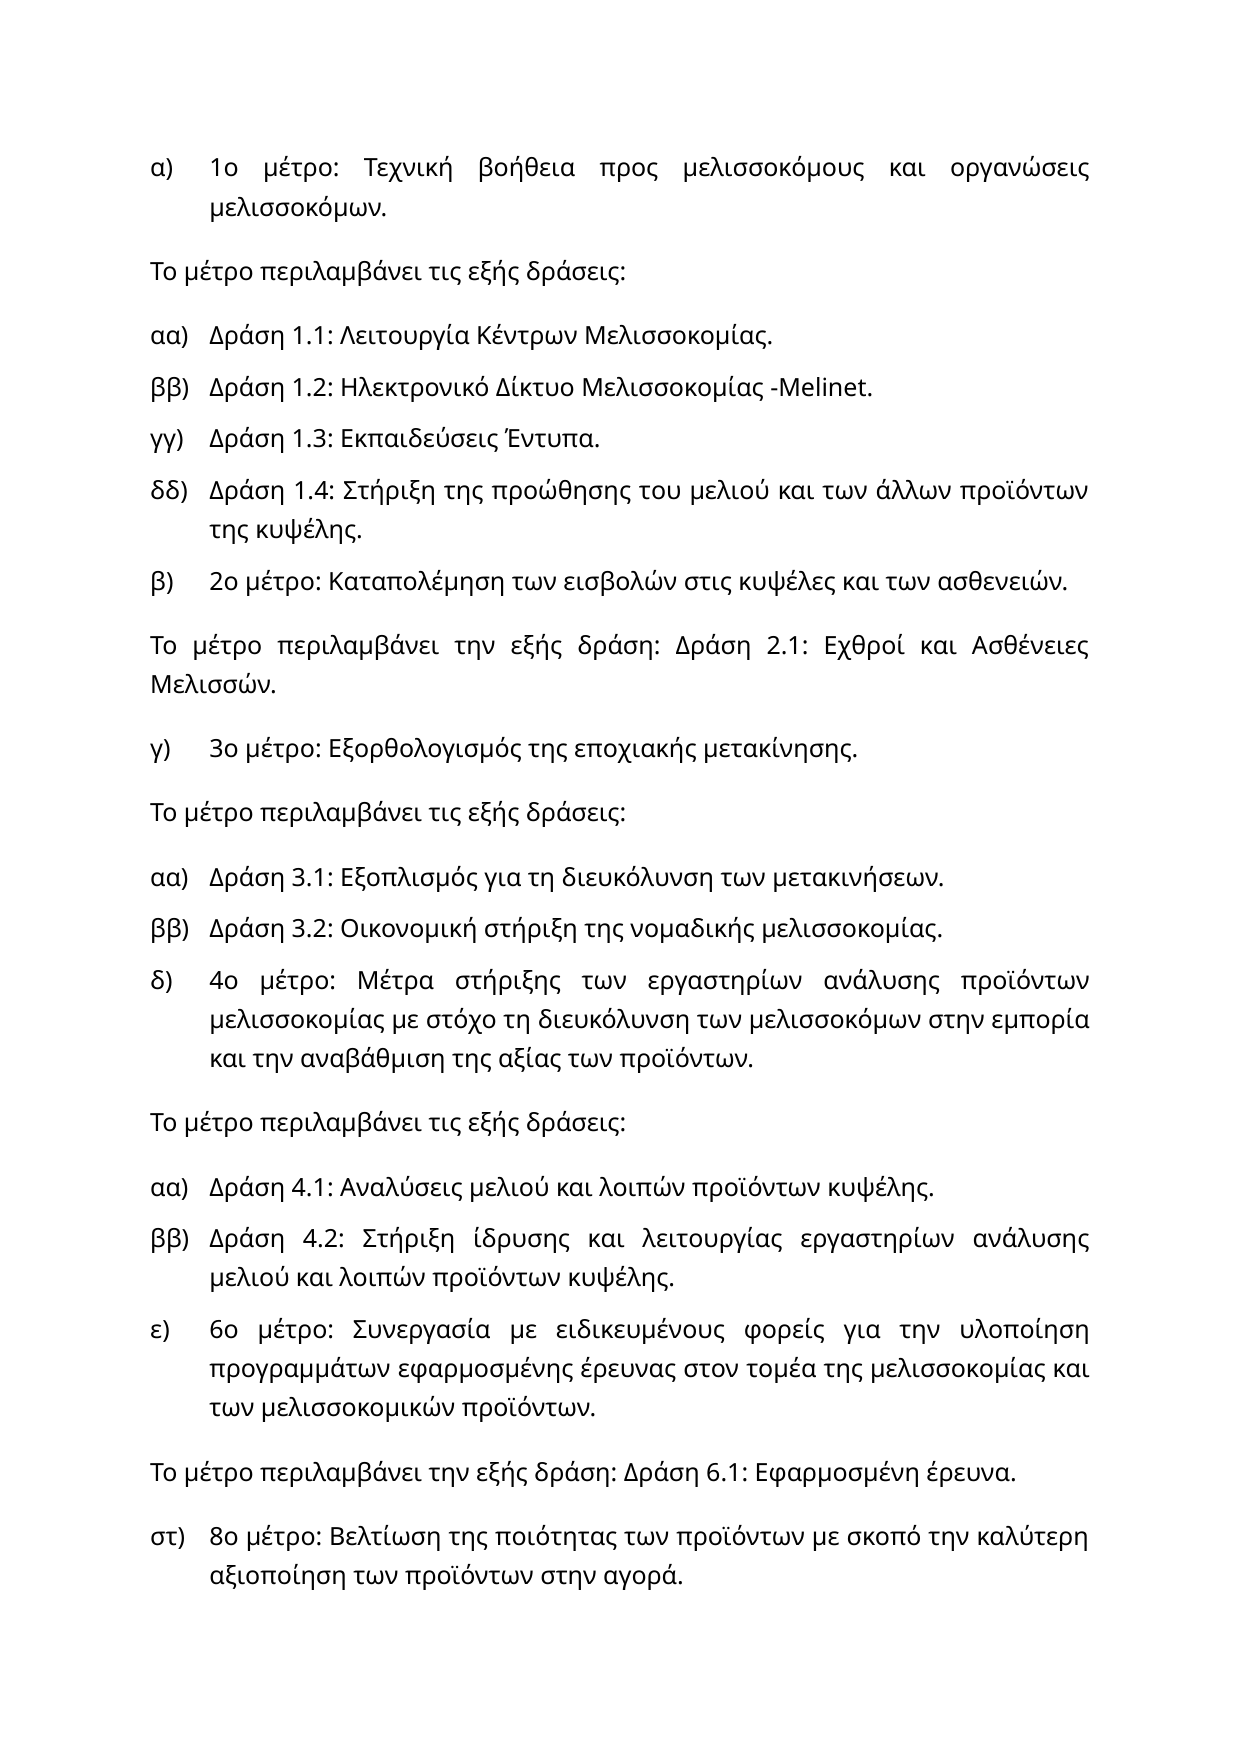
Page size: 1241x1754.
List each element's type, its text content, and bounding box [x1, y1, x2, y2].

text Το μέτρο περιλαμβάνει την εξής δράση: Δράση 2.1: Εχθροί και Ασθένειες Μελισσών. [150, 627, 1090, 701]
list ββ) Δράση 1.2: Ηλεκτρονικό Δίκτυο Μελισσοκομίας -Melinet. [150, 369, 1090, 403]
list δ) 4ο μέτρο: Μέτρα στήριξης των εργαστηρίων ανάλυσης προϊόντων μελισσοκομίας με στόχο τη διευκόλυνση των μελισσοκόμων στην εμπορία και την αναβάθμιση της αξίας των προϊόντων. [150, 962, 1090, 1075]
list αα) Δράση 4.1: Αναλύσεις μελιού και λοιπών προϊόντων κυψέλης. [150, 1169, 1090, 1203]
text Το μέτρο περιλαμβάνει την εξής δράση: Δράση 6.1: Εφαρμοσμένη έρευνα. [150, 1454, 1090, 1488]
text Το μέτρο περιλαμβάνει τις εξής δράσεις: [150, 253, 1090, 287]
text Το μέτρο περιλαμβάνει τις εξής δράσεις: [150, 795, 1090, 829]
list γ) 3ο μέτρο: Εξορθολογισμός της εποχιακής μετακίνησης. [150, 731, 1090, 765]
list ε) 6ο μέτρο: Συνεργασία με ειδικευμένους φορείς για την υλοποίηση προγραμμάτων εφαρμοσμένης έρευνας στον τομέα της μελισσοκομίας και των μελισσοκομικών προϊόντων. [150, 1312, 1090, 1424]
list στ) 8ο μέτρο: Βελτίωση της ποιότητας των προϊόντων με σκοπό την καλύτερη αξιοποίηση των προϊόντων στην αγορά. [150, 1518, 1090, 1592]
text Το μέτρο περιλαμβάνει τις εξής δράσεις: [150, 1105, 1090, 1139]
list α) 1ο μέτρο: Τεχνική βοήθεια προς μελισσοκόμους και οργανώσεις μελισσοκόμων. [150, 150, 1090, 223]
list β) 2ο μέτρο: Καταπολέμηση των εισβολών στις κυψέλες και των ασθενειών. [150, 563, 1090, 597]
list ββ) Δράση 4.2: Στήριξη ίδρυσης και λειτουργίας εργαστηρίων ανάλυσης μελιού και λοιπών προϊόντων κυψέλης. [150, 1221, 1090, 1294]
list γγ) Δράση 1.3: Εκπαιδεύσεις Έντυπα. [150, 421, 1090, 455]
list αα) Δράση 1.1: Λειτουργία Κέντρων Μελισσοκομίας. [150, 317, 1090, 352]
list αα) Δράση 3.1: Εξοπλισμός για τη διευκόλυνση των μετακινήσεων. [150, 859, 1090, 893]
list ββ) Δράση 3.2: Οικονομική στήριξη της νομαδικής μελισσοκομίας. [150, 911, 1090, 945]
list δδ) Δράση 1.4: Στήριξη της προώθησης του μελιού και των άλλων προϊόντων της κυψέλης. [150, 472, 1090, 546]
